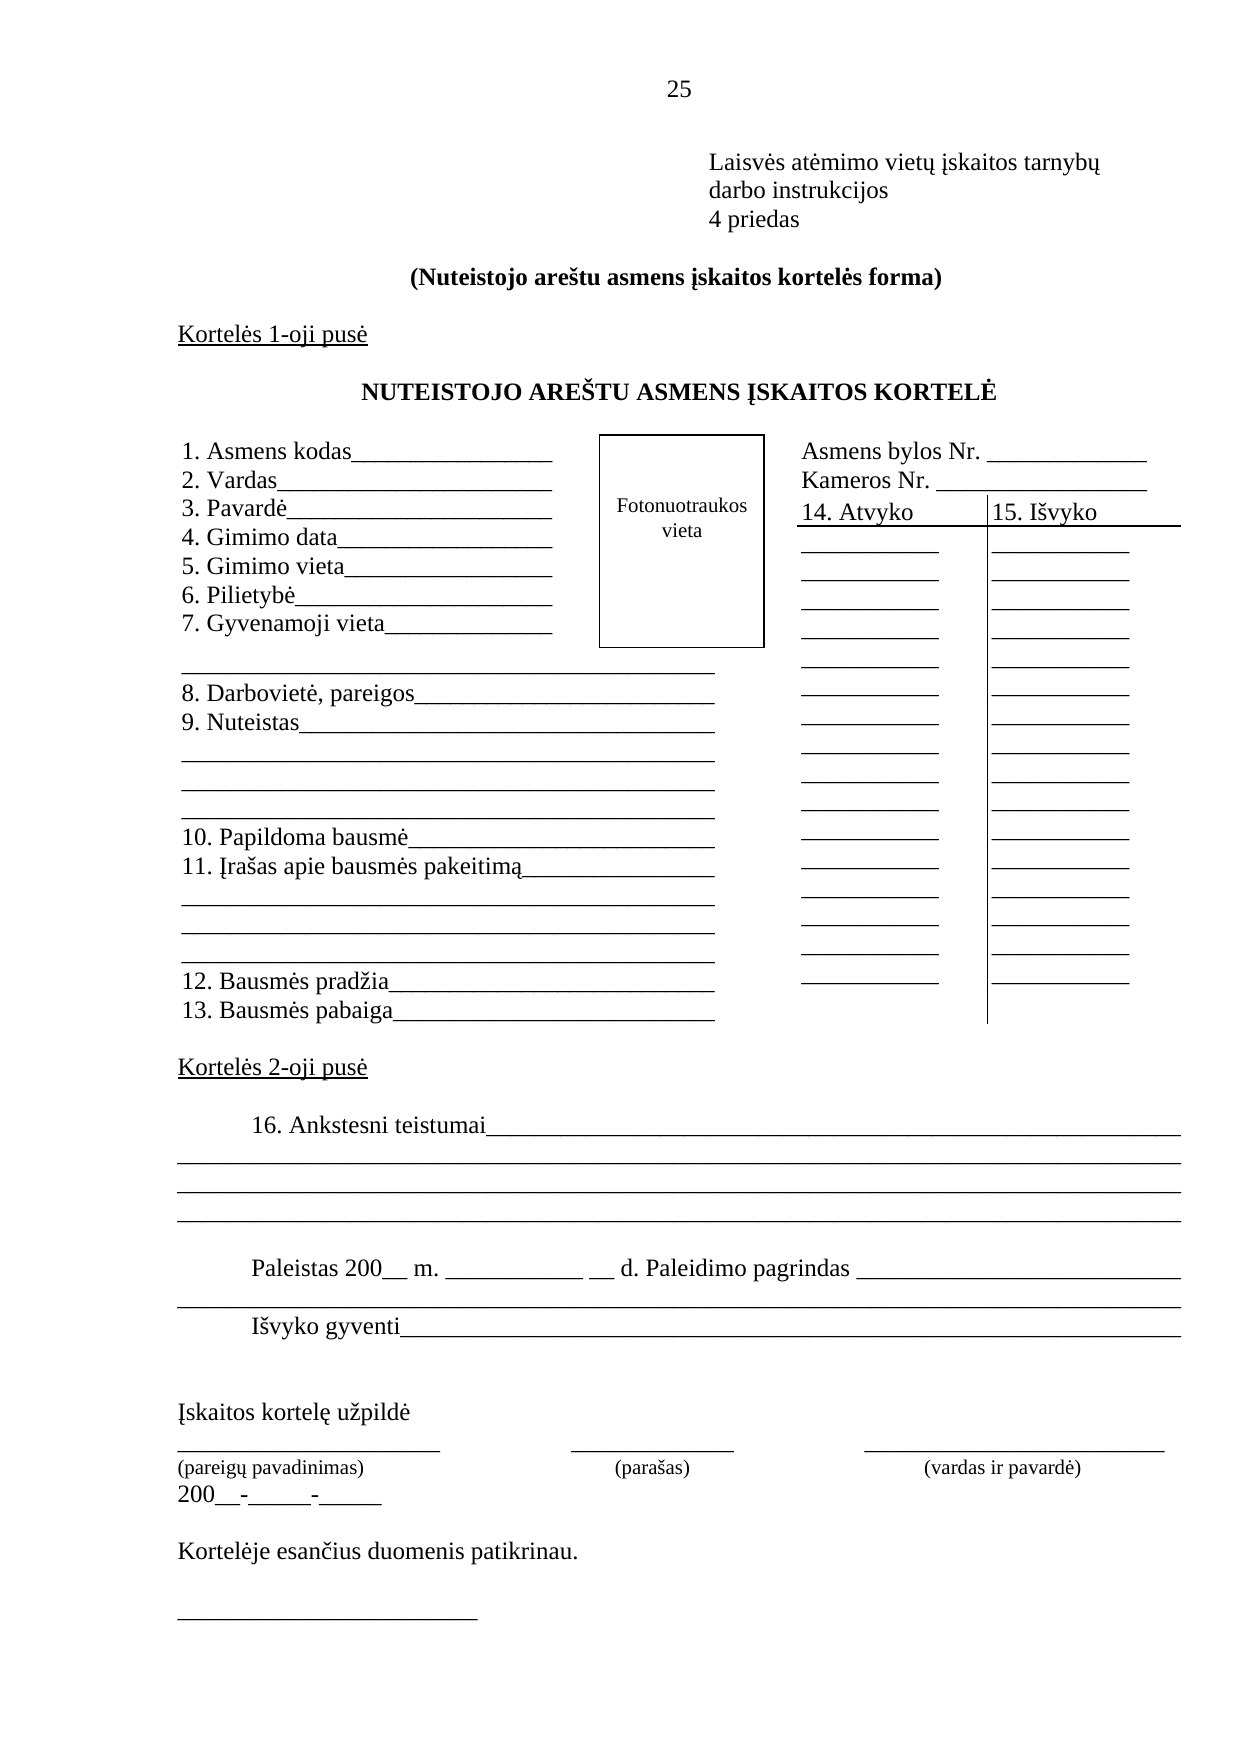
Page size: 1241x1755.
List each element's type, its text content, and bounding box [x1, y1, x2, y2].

table_cell [765, 525, 797, 556]
table_cell [765, 465, 797, 495]
table_cell [764, 902, 797, 1023]
table_cell [765, 586, 797, 616]
text (Nuteistojo areštu asmens įskaitos kortelės forma) [177, 262, 1181, 291]
text 16. Ankstesni teistumai [177, 1110, 1181, 1138]
table_cell _ [177, 647, 598, 677]
table_cell 14. Atvyko [797, 495, 987, 525]
text Kortelės 1-oji pusė [177, 319, 1181, 348]
text _____________________ _____________ ________________________ [177, 1426, 1181, 1455]
text (pareigų pavadinimas) (parašas) (vardas ir pavardė) [177, 1455, 1181, 1479]
text Kortelėje esančius duomenis patikrinau. [177, 1536, 1181, 1565]
text Laisvės atėmimo vietų įskaitos tarnybų [177, 147, 1181, 176]
text Paleistas 200__ m. ___________ __ d. Paleidimo pagrindas [177, 1253, 1181, 1282]
table_cell ___________ ___________ ___________ ___________ ___________ ___________ ___________ ___________ ___________ ___________ ___________ ___________ ___________ ___________ ___________ ___________ [797, 527, 987, 1023]
text darbo instrukcijos [177, 176, 1181, 204]
table_cell [765, 495, 797, 525]
text Įskaitos kortelę užpildė [177, 1397, 1181, 1426]
table_cell _ [760, 648, 764, 677]
table_header Asmens bylos Nr. Kameros Nr. [797, 434, 1181, 495]
table_cell [765, 556, 797, 586]
table_cell [765, 616, 797, 647]
text 200__-_____-_____ [177, 1479, 1181, 1507]
table_header Fotonuotraukos vieta [600, 436, 763, 647]
text ________________________ [177, 1594, 1181, 1622]
table_cell [764, 677, 797, 902]
table_cell [764, 647, 797, 677]
table_cell 15. Išvyko [988, 495, 1181, 525]
text Išvyko gyventi [177, 1311, 1181, 1340]
table_cell 8. Darbovietė, pareigos 9. Nuteistas _ _ _ 10. Papildoma bausmė 11. Įrašas apie bausmės pakeitimą _ _ _ 12. Bausmės pradžia 13. Bausmės pabaiga [177, 677, 764, 1023]
text NUTEISTOJO AREŠTU ASMENS ĮSKAITOS KORTELĖ [177, 377, 1181, 406]
table_header [765, 434, 797, 465]
table_cell ___________ ___________ ___________ ___________ ___________ ___________ ___________ ___________ ___________ ___________ ___________ ___________ ___________ ___________ ___________ ___________ [988, 527, 1181, 1023]
text 4 priedas [177, 204, 1181, 233]
table_header 1. Asmens kodas 2. Vardas 3. Pavardė 4. Gimimo data 5. Gimimo vieta 6. Pilietybė 7. Gyvenamoji vieta [177, 434, 599, 647]
text Kortelės 2-oji pusė [177, 1052, 1181, 1081]
